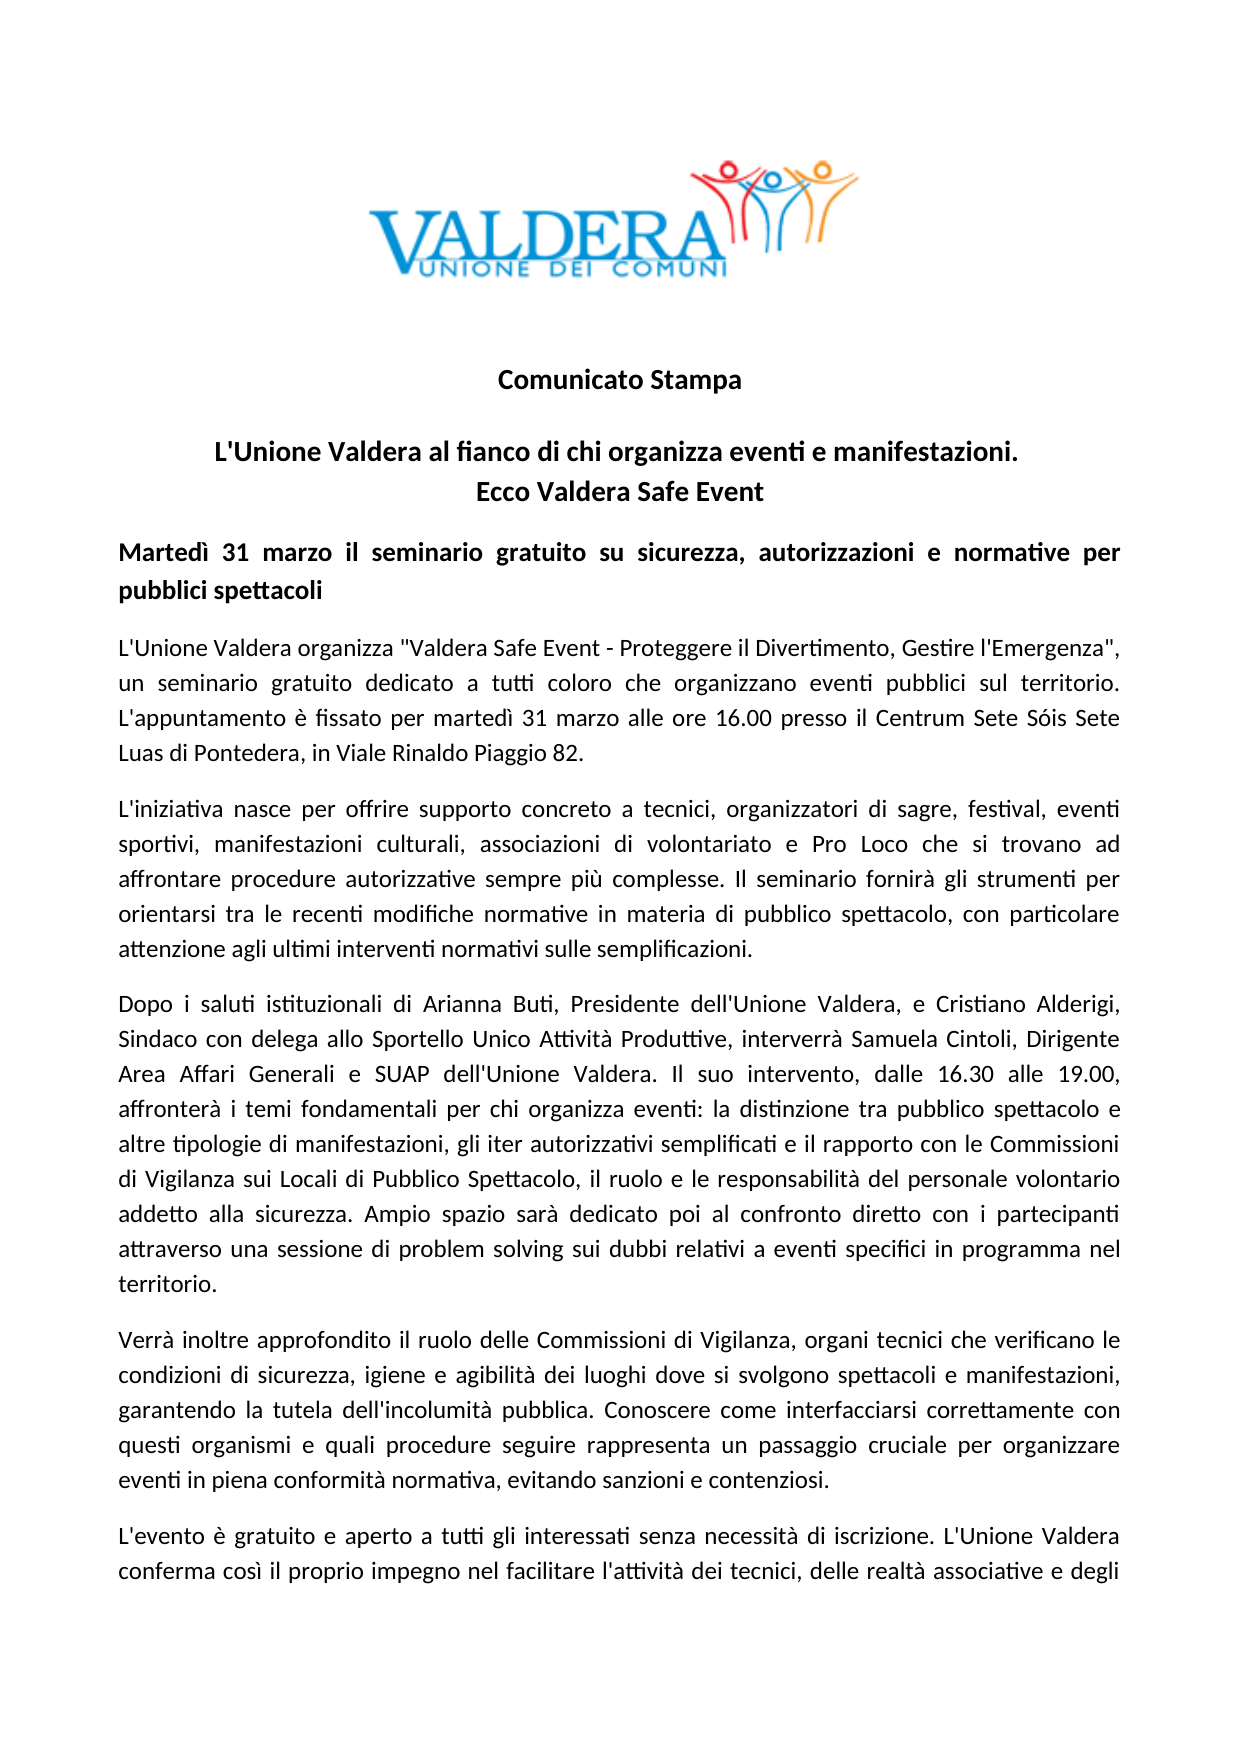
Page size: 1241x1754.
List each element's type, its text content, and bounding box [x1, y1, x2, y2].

text Dopo i saluti istituzionali di Arianna Buti, Presidente dell'Unione Valdera, e Cristiano Alderigi, Sindaco con delega allo Sportello Unico Attività Produttive, interverrà Samuela Cintoli, Dirigente Area Affari Generali e SUAP dell'Unione Valdera. Il suo intervento, dalle 16.30 alle 19.00, affronterà i temi fondamentali per chi organizza eventi: la distinzione tra pubblico spettacolo e altre tipologie di manifestazioni, gli iter autorizzativi semplificati e il rapporto con le Commissioni di Vigilanza sui Locali di Pubblico Spettacolo, il ruolo e le responsabilità del personale volontario addetto alla sicurezza. Ampio spazio sarà dedicato poi al confronto diretto con i partecipanti attraverso una sessione di problem solving sui dubbi relativi a eventi specifici in programma nel territorio. [118, 989, 1122, 1299]
text L'Unione Valdera al fianco di chi organizza eventi e manifestazioni. Ecco Valdera Safe Event [118, 433, 1122, 509]
picture [366, 150, 874, 314]
text Verrà inoltre approfondito il ruolo delle Commissioni di Vigilanza, organi tecnici che verificano le condizioni di sicurezza, igiene e agibilità dei luoghi dove si svolgono spettacoli e manifestazioni, garantendo la tutela dell'incolumità pubblica. Conoscere come interfacciarsi correttamente con questi organismi e quali procedure seguire rappresenta un passaggio cruciale per organizzare eventi in piena conformità normativa, evitando sanzioni e contenziosi. [118, 1324, 1122, 1495]
text Martedì 31 marzo il seminario gratuito su sicurezza, autorizzazioni e normative per pubblici spettacoli [118, 535, 1122, 606]
text Comunicato Stampa [118, 361, 1122, 397]
text L'Unione Valdera organizza "Valdera Safe Event - Proteggere il Divertimento, Gestire l'Emergenza", un seminario gratuito dedicato a tutti coloro che organizzano eventi pubblici sul territorio. L'appuntamento è fissato per martedì 31 marzo alle ore 16.00 presso il Centrum Sete Sóis Sete Luas di Pontedera, in Viale Rinaldo Piaggio 82. [118, 632, 1122, 767]
text L'evento è gratuito e aperto a tutti gli interessati senza necessità di iscrizione. L'Unione Valdera conferma così il proprio impegno nel facilitare l'attività dei tecnici, delle realtà associative e degli [118, 1520, 1122, 1586]
text L'iniziativa nasce per offrire supporto concreto a tecnici, organizzatori di sagre, festival, eventi sportivi, manifestazioni culturali, associazioni di volontariato e Pro Loco che si trovano ad affrontare procedure autorizzative sempre più complesse. Il seminario fornirà gli strumenti per orientarsi tra le recenti modifiche normative in materia di pubblico spettacolo, con particolare attenzione agli ultimi interventi normativi sulle semplificazioni. [118, 793, 1122, 963]
